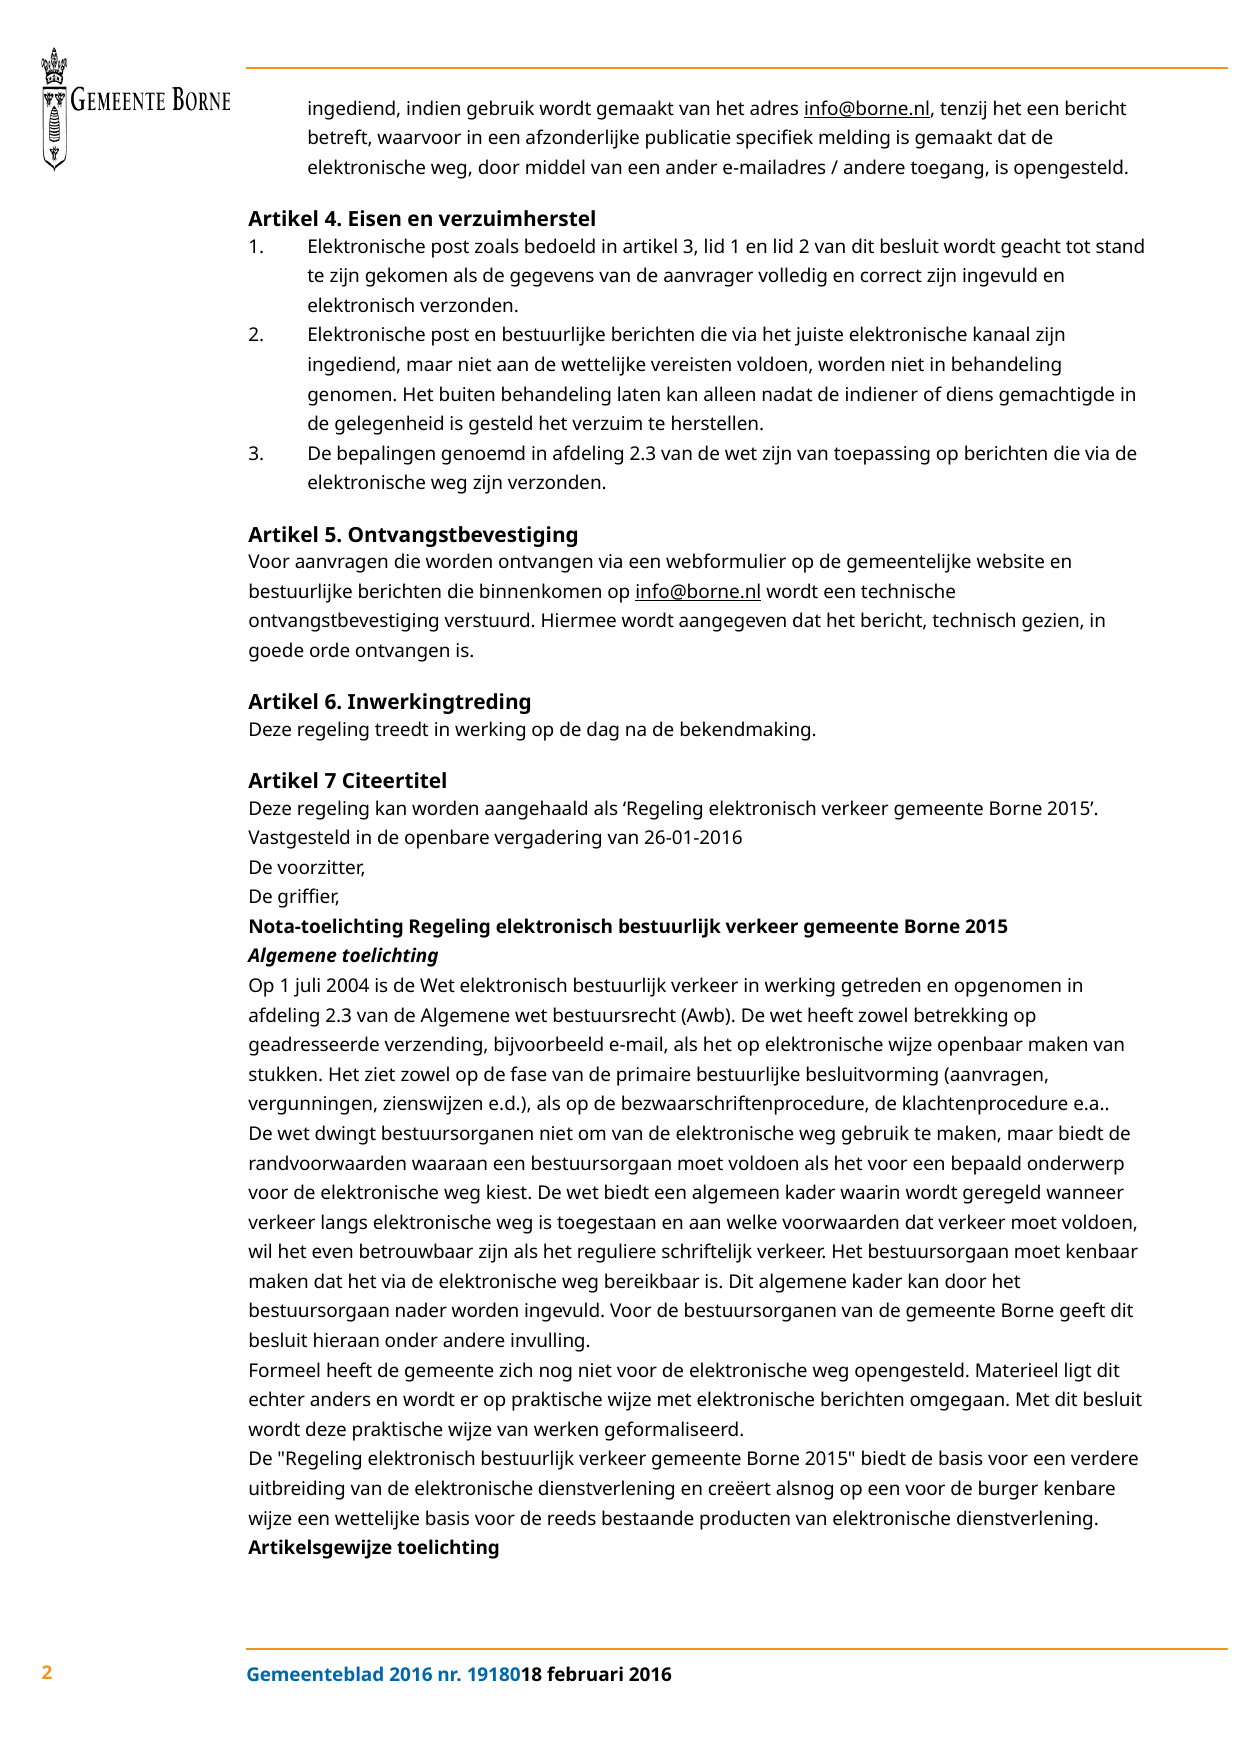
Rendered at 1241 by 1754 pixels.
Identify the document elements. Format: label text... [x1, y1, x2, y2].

text De voorzitter, [248, 854, 1152, 880]
text Deze regeling kan worden aangehaald als ‘Regeling elektronisch verkeer gemeente Borne 2015’. [248, 795, 1152, 821]
text Artikel 4. Eisen en verzuimherstel [248, 204, 1152, 233]
text Op 1 juli 2004 is de Wet elektronisch bestuurlijk verkeer in werking getreden en opgenomen in afdeling 2.3 van de Algemene wet bestuursrecht (Awb). De wet heeft zowel betrekking op geadresseerde verzending, bijvoorbeeld e-mail, als het op elektronische wijze openbaar maken van stukken. Het ziet zowel op de fase van de primaire bestuurlijke besluitvorming (aanvragen, vergunningen, zienswijzen e.d.), als op de bezwaarschriftenprocedure, de klachtenprocedure e.a.. [248, 972, 1152, 1116]
text Artikel 7 Citeertitel [248, 766, 1152, 795]
list ingediend, indien gebruik wordt gemaakt van het adres info@borne.nl, tenzij het een bericht betreft, waarvoor in een afzonderlijke publicatie specifiek melding is gemaakt dat de elektronische weg, door middel van een ander e-mailadres / andere toegang, is opengesteld. [248, 95, 1152, 180]
text Artikel 5. Ontvangstbevestiging [248, 520, 1152, 548]
list Elektronische post zoals bedoeld in artikel 3, lid 1 en lid 2 van dit besluit wordt geacht tot stand te zijn gekomen als de gegevens van de aanvrager volledig en correct zijn ingevuld en elektronisch verzonden. [248, 233, 1152, 318]
text Deze regeling treedt in werking op de dag na de bekendmaking. [248, 716, 1152, 742]
list Elektronische post en bestuurlijke berichten die via het juiste elektronische kanaal zijn ingediend, maar niet aan de wettelijke vereisten voldoen, worden niet in behandeling genomen. Het buiten behandeling laten kan alleen nadat de indiener of diens gemachtigde in de gelegenheid is gesteld het verzuim te herstellen. [248, 322, 1152, 436]
text Vastgesteld in de openbare vergadering van 26-01-2016 [248, 824, 1152, 850]
text De "Regeling elektronisch bestuurlijk verkeer gemeente Borne 2015" biedt de basis voor een verdere uitbreiding van de elektronische dienstverlening en creëert alsnog op een voor de burger kenbare wijze een wettelijke basis voor de reeds bestaande producten van elektronische dienstverlening. [248, 1446, 1152, 1531]
text Artikel 6. Inwerkingtreding [248, 687, 1152, 716]
text Artikelsgewijze toelichting [248, 1534, 1152, 1560]
text De griffier, [248, 883, 1152, 909]
picture [41, 47, 231, 172]
list De bepalingen genoemd in afdeling 2.3 van de wet zijn van toepassing op berichten die via de elektronische weg zijn verzonden. [248, 440, 1152, 495]
text Algemene toelichting [248, 943, 1152, 968]
text Voor aanvragen die worden ontvangen via een webformulier op de gemeentelijke website en bestuurlijke berichten die binnenkomen op info@borne.nl wordt een technische ontvangstbevestiging verstuurd. Hiermee wordt aangegeven dat het bericht, technisch gezien, in goede orde ontvangen is. [248, 548, 1152, 663]
text De wet dwingt bestuursorganen niet om van de elektronische weg gebruik te maken, maar biedt de randvoorwaarden waaraan een bestuursorgaan moet voldoen als het voor een bepaald onderwerp voor de elektronische weg kiest. De wet biedt een algemeen kader waarin wordt geregeld wanneer verkeer langs elektronische weg is toegestaan en aan welke voorwaarden dat verkeer moet voldoen, wil het even betrouwbaar zijn als het reguliere schriftelijk verkeer. Het bestuursorgaan moet kenbaar maken dat het via de elektronische weg bereikbaar is. Dit algemene kader kan door het bestuursorgaan nader worden ingevuld. Voor de bestuursorganen van de gemeente Borne geeft dit besluit hieraan onder andere invulling. [248, 1120, 1152, 1353]
text Formeel heeft de gemeente zich nog niet voor de elektronische weg opengesteld. Materieel ligt dit echter anders en wordt er op praktische wijze met elektronische berichten omgegaan. Met dit besluit wordt deze praktische wijze van werken geformaliseerd. [248, 1357, 1152, 1442]
text Nota-toelichting Regeling elektronisch bestuurlijk verkeer gemeente Borne 2015 [248, 913, 1152, 939]
